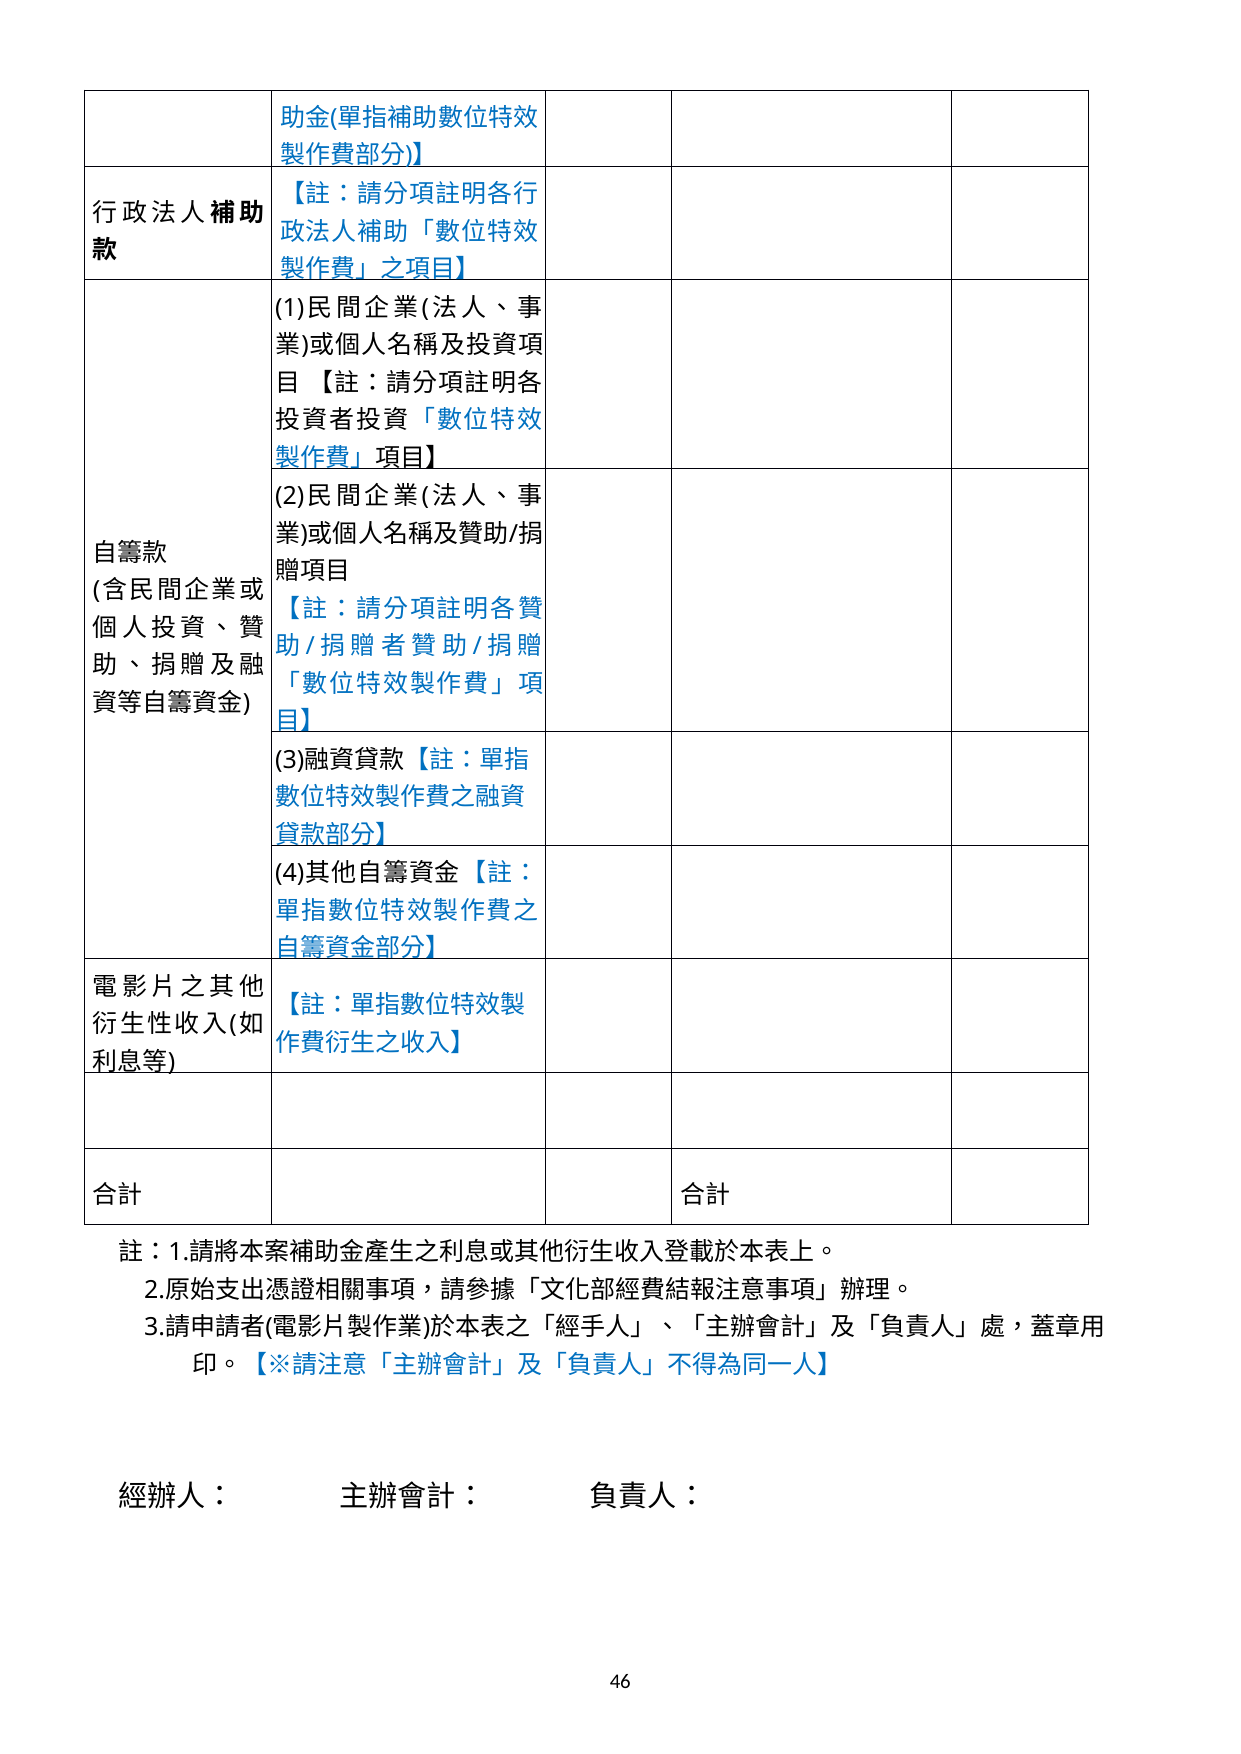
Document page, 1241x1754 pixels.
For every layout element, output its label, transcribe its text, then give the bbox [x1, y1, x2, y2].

table_cell [672, 469, 951, 731]
table_cell [672, 91, 951, 166]
table_cell 行政法人補助款 [85, 167, 271, 279]
table_cell 電影片之其他衍生性收入(如利息等) [85, 959, 271, 1072]
table_cell 合計 [85, 1149, 271, 1224]
table_cell 自籌款 (含民間企業或個人投資、贊助、捐贈及融資等自籌資金) [85, 280, 271, 958]
text 經辦人： 主辦會計： 負責人： [118, 1450, 1122, 1525]
table_cell [546, 469, 671, 731]
table_cell [546, 846, 671, 958]
text 註：1.請將本案補助金產生之利息或其他衍生收入登載於本表上。 [118, 1225, 1122, 1262]
table_cell [272, 1073, 545, 1148]
table_cell [952, 846, 1088, 958]
table_cell [546, 1149, 671, 1224]
table_cell 【註：請分項註明各行政法人補助「數位特效製作費」之項目】 [272, 167, 545, 279]
table_cell [952, 732, 1088, 845]
table_cell [672, 1073, 951, 1148]
table_cell [546, 1073, 671, 1148]
table_cell [85, 91, 271, 166]
table_cell [546, 959, 671, 1072]
table_cell [952, 469, 1088, 731]
table_cell [672, 846, 951, 958]
table_cell [952, 1073, 1088, 1148]
table_cell [952, 167, 1088, 279]
table_cell 【註：單指數位特效製作費衍生之收入】 [272, 959, 545, 1072]
table_cell [672, 959, 951, 1072]
table_cell [952, 280, 1088, 468]
table_cell (4)其他自籌資金【註：單指數位特效製作費之自籌資金部分】 [272, 846, 545, 958]
table_cell (1)民間企業(法人、事業)或個人名稱及投資項目 【註：請分項註明各投資者投資「數位特效製作費」項目】 [272, 280, 545, 468]
table_cell 合計 [672, 1149, 951, 1224]
text 2.原始支出憑證相關事項，請參據「文化部經費結報注意事項」辦理。 [118, 1262, 1122, 1300]
table_cell [952, 1149, 1088, 1224]
table_cell [952, 959, 1088, 1072]
table_cell [546, 167, 671, 279]
table_cell [546, 91, 671, 166]
table_cell [85, 1073, 271, 1148]
table_cell [546, 280, 671, 468]
table_cell 助金(單指補助數位特效製作費部分)】 [272, 91, 545, 166]
table_cell [272, 1149, 545, 1224]
text 3.請申請者(電影片製作業)於本表之「經手人」、「主辦會計」及「負責人」處，蓋章用印。【※請注意「主辦會計」及「負責人」不得為同一人】 [118, 1300, 1122, 1375]
table_cell (3)融資貸款【註：單指數位特效製作費之融資貸款部分】 [272, 732, 545, 845]
table_cell [672, 280, 951, 468]
table_cell [952, 91, 1088, 166]
table_cell [672, 732, 951, 845]
table_cell [672, 167, 951, 279]
table_cell (2)民間企業(法人、事業)或個人名稱及贊助/捐贈項目 【註：請分項註明各贊助/捐贈者贊助/捐贈「數位特效製作費」項目】 [272, 469, 545, 731]
table_cell [546, 732, 671, 845]
